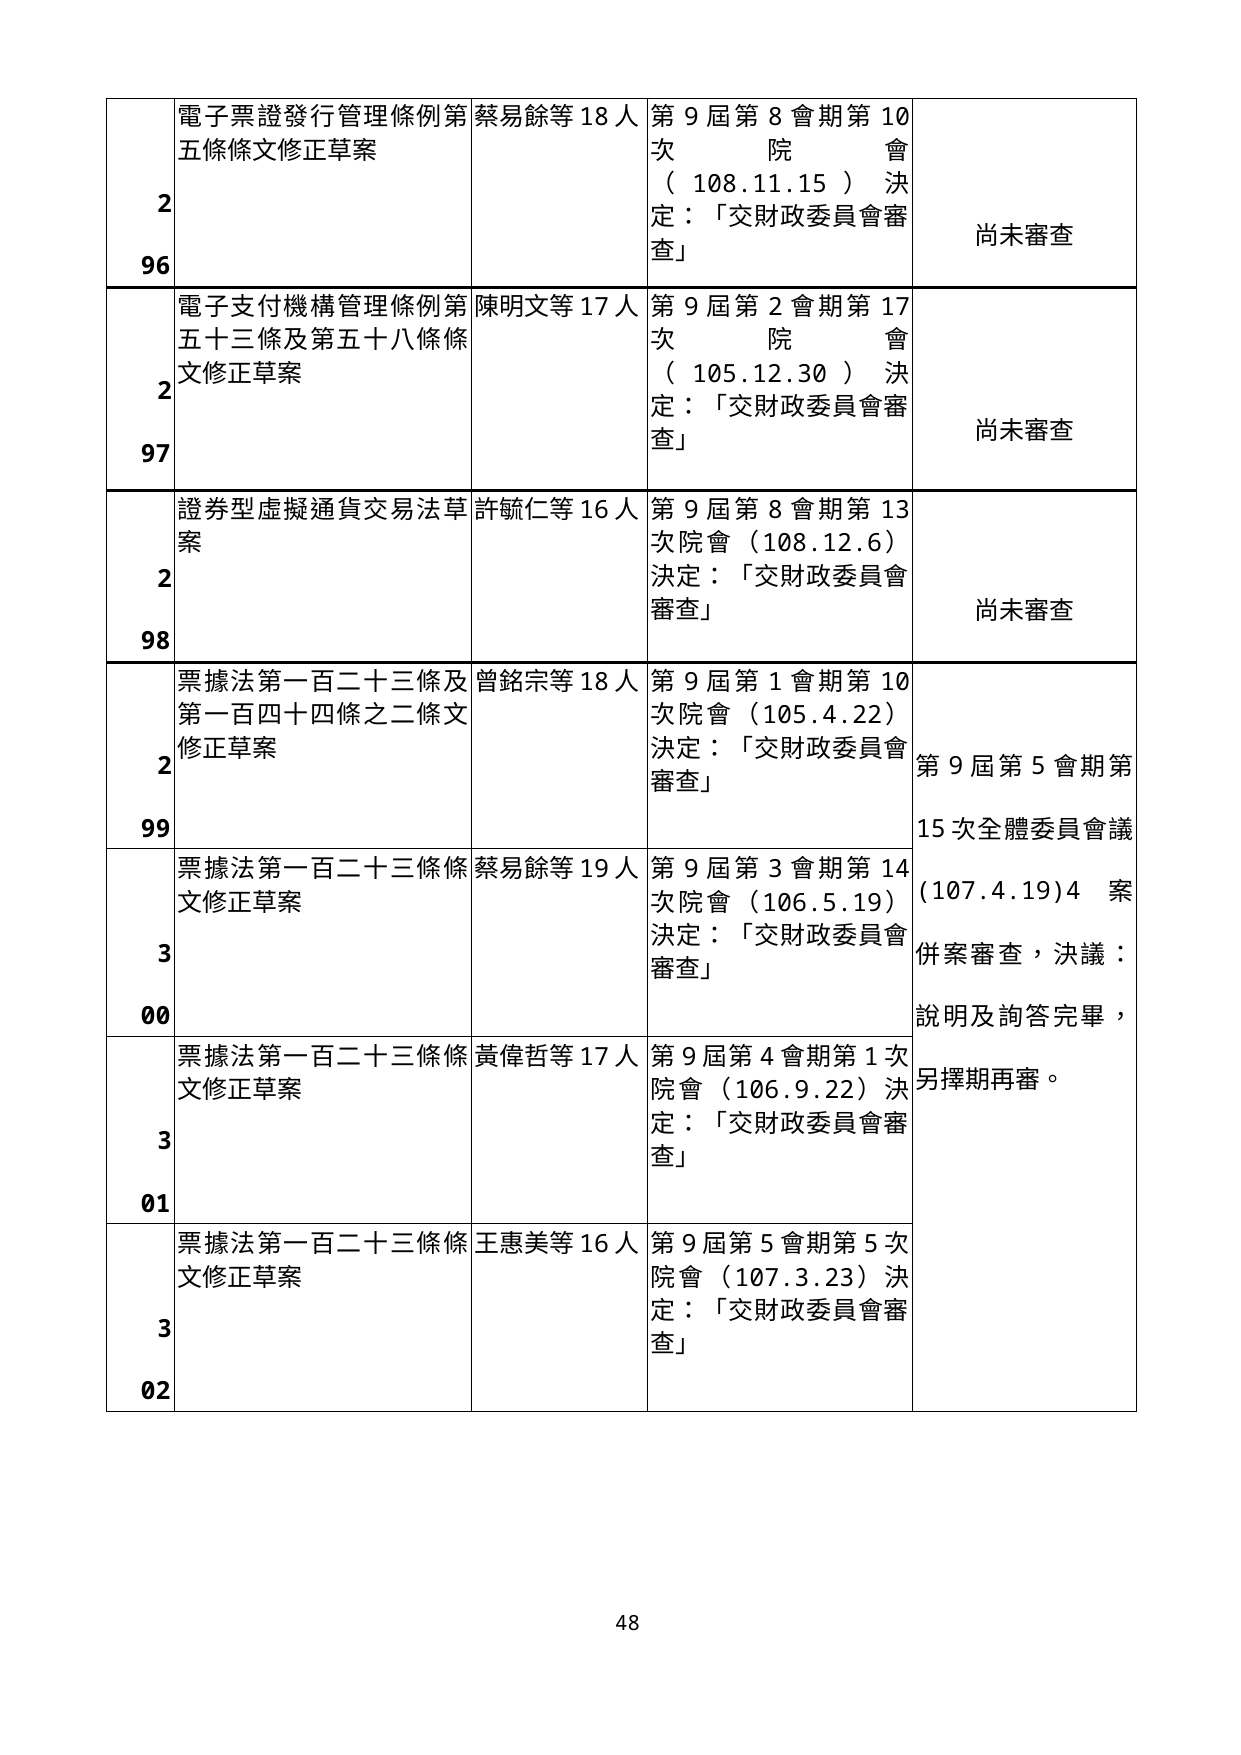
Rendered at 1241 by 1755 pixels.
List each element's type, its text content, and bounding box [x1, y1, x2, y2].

table_cell 第9屆第8會期第10次院會（108.11.15）決定：「交財政委員會審查」 [648, 99, 912, 286]
table_cell 證券型虛擬通貨交易法草案 [175, 492, 471, 661]
table_cell 黃偉哲等17人 [472, 1037, 647, 1223]
table_cell 陳明文等17人 [472, 289, 647, 489]
table_cell 尚未審查 [913, 99, 1136, 286]
table_cell 票據法第一百二十三條條文修正草案 [175, 1037, 471, 1223]
table_cell 第9屆第5會期第15次全體委員會議 (107.4.19)4案併案審查，決議：說明及詢答完畢，另擇期再審。 [913, 664, 1136, 1411]
table_cell 票據法第一百二十三條條文修正草案 [175, 849, 471, 1036]
table_cell [107, 289, 174, 489]
table_cell 票據法第一百二十三條條文修正草案 [175, 1224, 471, 1411]
table_cell [107, 849, 174, 1036]
table_cell [107, 1224, 174, 1411]
table_cell 尚未審查 [913, 492, 1136, 661]
table_cell 王惠美等16人 [472, 1224, 647, 1411]
table_cell 蔡易餘等19人 [472, 849, 647, 1036]
table_cell 第9屆第8會期第13次院會（108.12.6）決定：「交財政委員會審查」 [648, 492, 912, 661]
table_cell 第9屆第4會期第1次院會（106.9.22）決定：「交財政委員會審查」 [648, 1037, 912, 1223]
table_cell 蔡易餘等18人 [472, 99, 647, 286]
table_cell 電子票證發行管理條例第五條條文修正草案 [175, 99, 471, 286]
table_cell 電子支付機構管理條例第五十三條及第五十八條條文修正草案 [175, 289, 471, 489]
table_cell 許毓仁等16人 [472, 492, 647, 661]
table_cell [107, 99, 174, 286]
table_cell 票據法第一百二十三條及第一百四十四條之二條文修正草案 [175, 664, 471, 848]
table_cell [107, 1037, 174, 1223]
table_cell [107, 492, 174, 661]
table_cell 第9屆第5會期第5次院會（107.3.23）決定：「交財政委員會審查」 [648, 1224, 912, 1411]
table_cell 第9屆第2會期第17次院會（105.12.30）決定：「交財政委員會審查」 [648, 289, 912, 489]
table_cell 曾銘宗等18人 [472, 664, 647, 848]
table_cell 第9屆第3會期第14次院會（106.5.19）決定：「交財政委員會審查」 [648, 849, 912, 1036]
table_cell 第9屆第1會期第10次院會（105.4.22）決定：「交財政委員會審查」 [648, 664, 912, 848]
table_cell 尚未審查 [913, 289, 1136, 489]
table_cell [107, 664, 174, 848]
